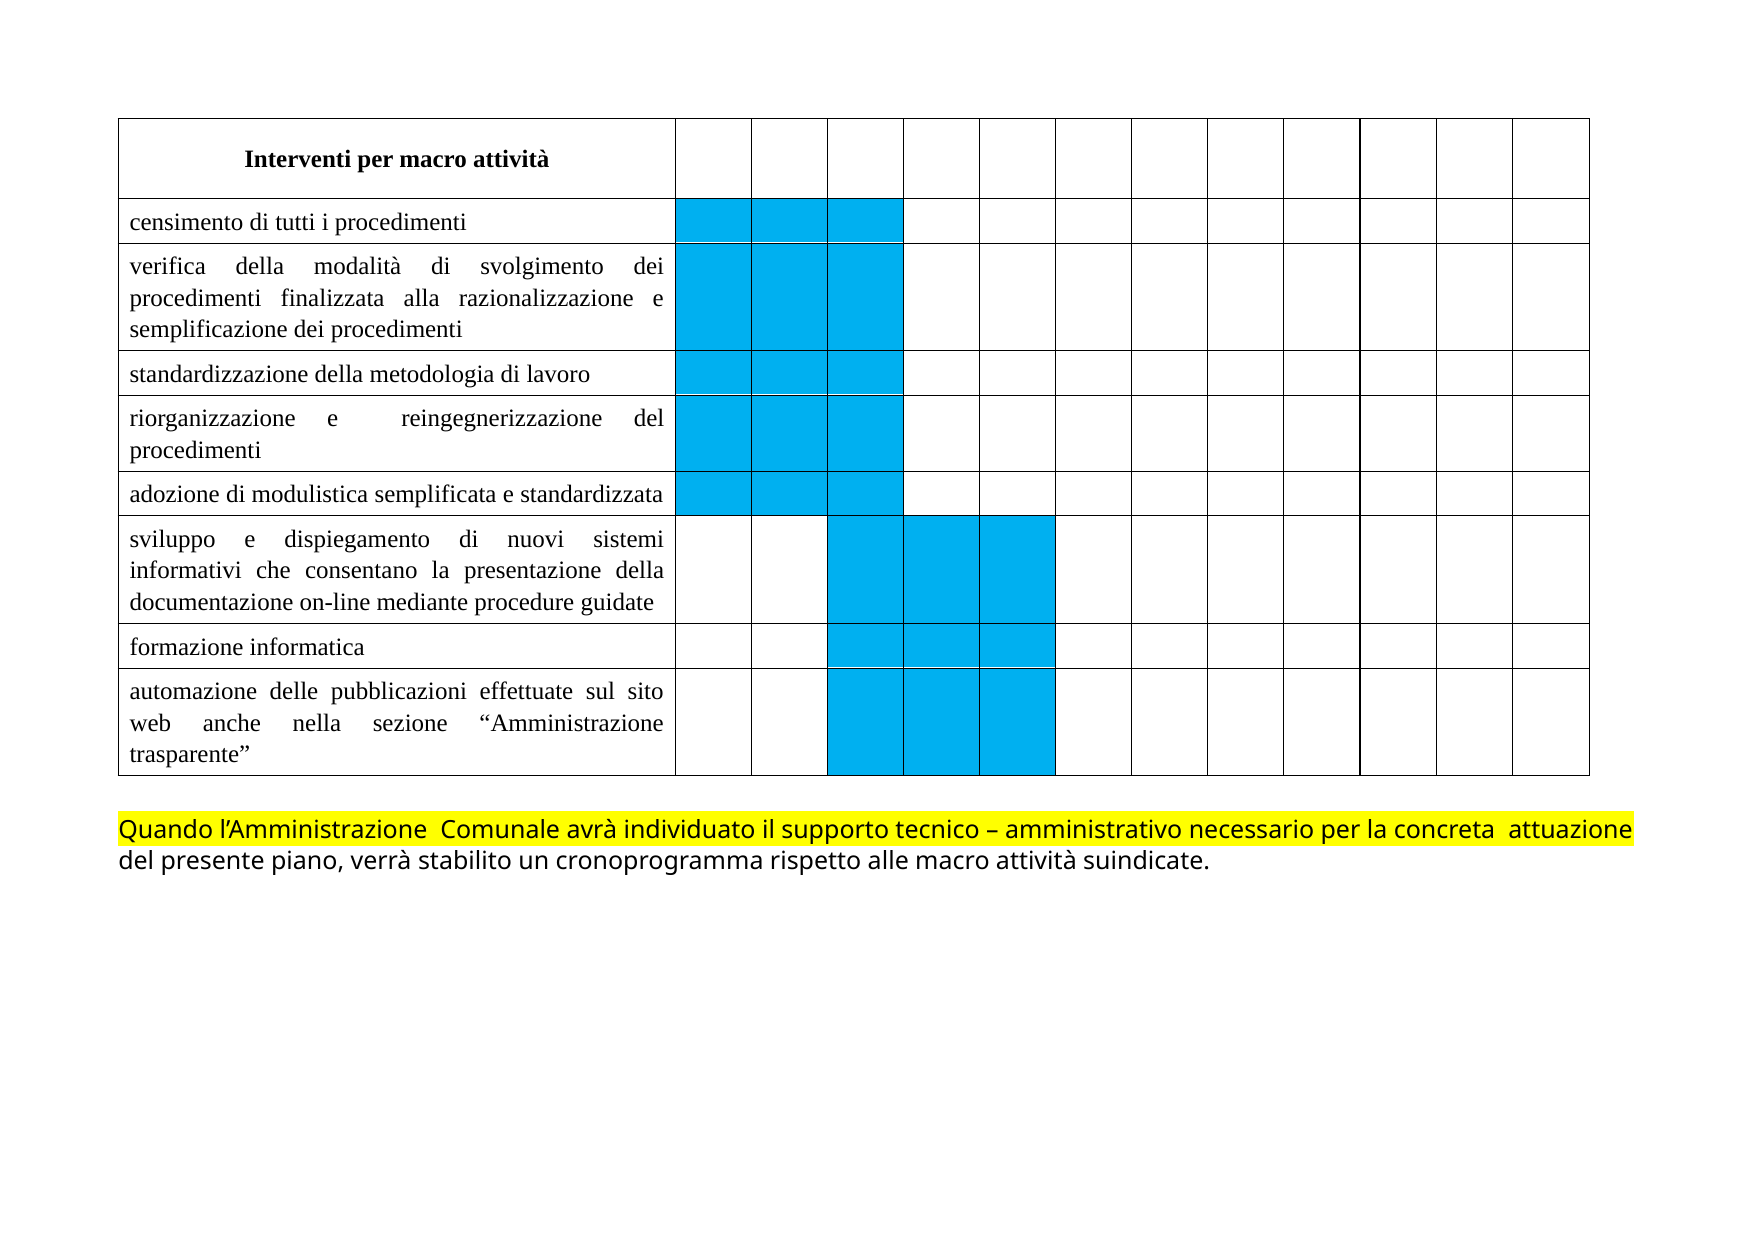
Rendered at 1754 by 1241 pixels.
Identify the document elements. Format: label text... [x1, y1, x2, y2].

table_cell [1361, 244, 1436, 350]
table_cell [1513, 669, 1589, 775]
table_cell [676, 351, 751, 394]
table_cell [1132, 199, 1207, 242]
table_cell [980, 244, 1055, 350]
table_cell [1513, 119, 1589, 198]
table_cell [828, 669, 903, 775]
table_cell [1208, 119, 1283, 198]
table_cell [904, 119, 979, 198]
table_cell [1208, 472, 1283, 515]
table_cell riorganizzazione e reingegnerizzazione del procedimenti [119, 396, 675, 471]
table_cell [1208, 351, 1283, 394]
table_cell [1361, 624, 1436, 667]
table_cell [980, 472, 1055, 515]
table_cell [1208, 669, 1283, 775]
table_cell [752, 472, 827, 515]
table_cell Interventi per macro attività [119, 119, 675, 198]
table_cell [1284, 669, 1359, 775]
table_cell [1284, 396, 1359, 471]
table_cell [1208, 199, 1283, 242]
table_cell [676, 669, 751, 775]
table_cell [1208, 516, 1283, 623]
table_cell [1056, 472, 1131, 515]
table_cell [1132, 472, 1207, 515]
table_cell [1513, 199, 1589, 242]
table_cell [1513, 351, 1589, 394]
table_cell formazione informatica [119, 624, 675, 667]
table_cell [1284, 516, 1359, 623]
table_cell [676, 472, 751, 515]
table_cell [1437, 624, 1512, 667]
table_cell [904, 199, 979, 242]
table_cell censimento di tutti i procedimenti [119, 199, 675, 242]
table_cell [752, 396, 827, 471]
table_cell [904, 624, 979, 667]
table_cell [1132, 244, 1207, 350]
table_cell [1056, 119, 1131, 198]
table_cell [904, 244, 979, 350]
table_cell adozione di modulistica semplificata e standardizzata [119, 472, 675, 515]
table_cell [828, 199, 903, 242]
table_cell [752, 516, 827, 623]
table_cell [1361, 472, 1436, 515]
table_cell [1437, 119, 1512, 198]
table_cell [828, 244, 903, 350]
table_cell [1437, 396, 1512, 471]
table_cell verifica della modalità di svolgimento dei procedimenti finalizzata alla razionalizzazione e semplificazione dei procedimenti [119, 244, 675, 350]
table_cell [904, 472, 979, 515]
table_cell [1284, 244, 1359, 350]
table_cell [676, 199, 751, 242]
table_cell [828, 624, 903, 667]
table_cell [676, 516, 751, 623]
table_cell [1437, 244, 1512, 350]
table_cell [980, 119, 1055, 198]
table_cell [1437, 669, 1512, 775]
table_cell [1361, 199, 1436, 242]
table_cell [1284, 472, 1359, 515]
table_cell [1284, 119, 1359, 198]
table_cell [828, 119, 903, 198]
table_cell [1437, 351, 1512, 394]
table_cell [980, 516, 1055, 623]
table_cell [676, 396, 751, 471]
table_cell [1361, 351, 1436, 394]
table_cell [1513, 624, 1589, 667]
table_cell [1208, 624, 1283, 667]
table_cell [1132, 351, 1207, 394]
table_cell [752, 351, 827, 394]
table_cell [904, 669, 979, 775]
table_cell [752, 669, 827, 775]
table_cell [1284, 199, 1359, 242]
table_cell [980, 396, 1055, 471]
table_cell [1056, 244, 1131, 350]
table_cell [980, 669, 1055, 775]
table_cell [1056, 396, 1131, 471]
table_cell [1056, 199, 1131, 242]
table_cell [1513, 396, 1589, 471]
table_cell [1132, 516, 1207, 623]
table_cell [676, 119, 751, 198]
table_cell [1284, 624, 1359, 667]
table_cell [1208, 244, 1283, 350]
table_cell [828, 396, 903, 471]
table_cell [1132, 119, 1207, 198]
table_cell automazione delle pubblicazioni effettuate sul sito web anche nella sezione “Amministrazione trasparente” [119, 669, 675, 775]
table_cell [1132, 396, 1207, 471]
table_cell [1056, 624, 1131, 667]
table_cell [1208, 396, 1283, 471]
table_cell [1132, 624, 1207, 667]
table_cell [676, 624, 751, 667]
table_cell [1513, 244, 1589, 350]
table_cell [1361, 669, 1436, 775]
table_cell [1132, 669, 1207, 775]
table_cell [1056, 351, 1131, 394]
table_cell [1437, 516, 1512, 623]
text Quando l’Amministrazione Comunale avrà individuato il supporto tecnico – amministrativo necessario per la concreta attuazione del presente piano, verrà stabilito un cronoprogramma rispetto alle macro attività suindicate. [118, 813, 1636, 876]
table_cell [828, 351, 903, 394]
table_cell [1056, 516, 1131, 623]
table_cell [980, 199, 1055, 242]
table_cell [752, 199, 827, 242]
table_cell [752, 624, 827, 667]
table_cell [828, 472, 903, 515]
table_cell [904, 516, 979, 623]
table_cell [904, 396, 979, 471]
table_cell [1361, 516, 1436, 623]
table_cell [980, 351, 1055, 394]
table_cell [1361, 119, 1436, 198]
table_cell [904, 351, 979, 394]
table_cell [1513, 472, 1589, 515]
table_cell [1437, 199, 1512, 242]
table_cell [676, 244, 751, 350]
table_cell [1361, 396, 1436, 471]
table_cell sviluppo e dispiegamento di nuovi sistemi informativi che consentano la presentazione della documentazione on-line mediante procedure guidate [119, 516, 675, 623]
table_cell [752, 119, 827, 198]
table_cell [1513, 516, 1589, 623]
table_cell standardizzazione della metodologia di lavoro [119, 351, 675, 394]
table_cell [752, 244, 827, 350]
table_cell [1056, 669, 1131, 775]
table_cell [828, 516, 903, 623]
table_cell [1284, 351, 1359, 394]
table_cell [1437, 472, 1512, 515]
table_cell [980, 624, 1055, 667]
